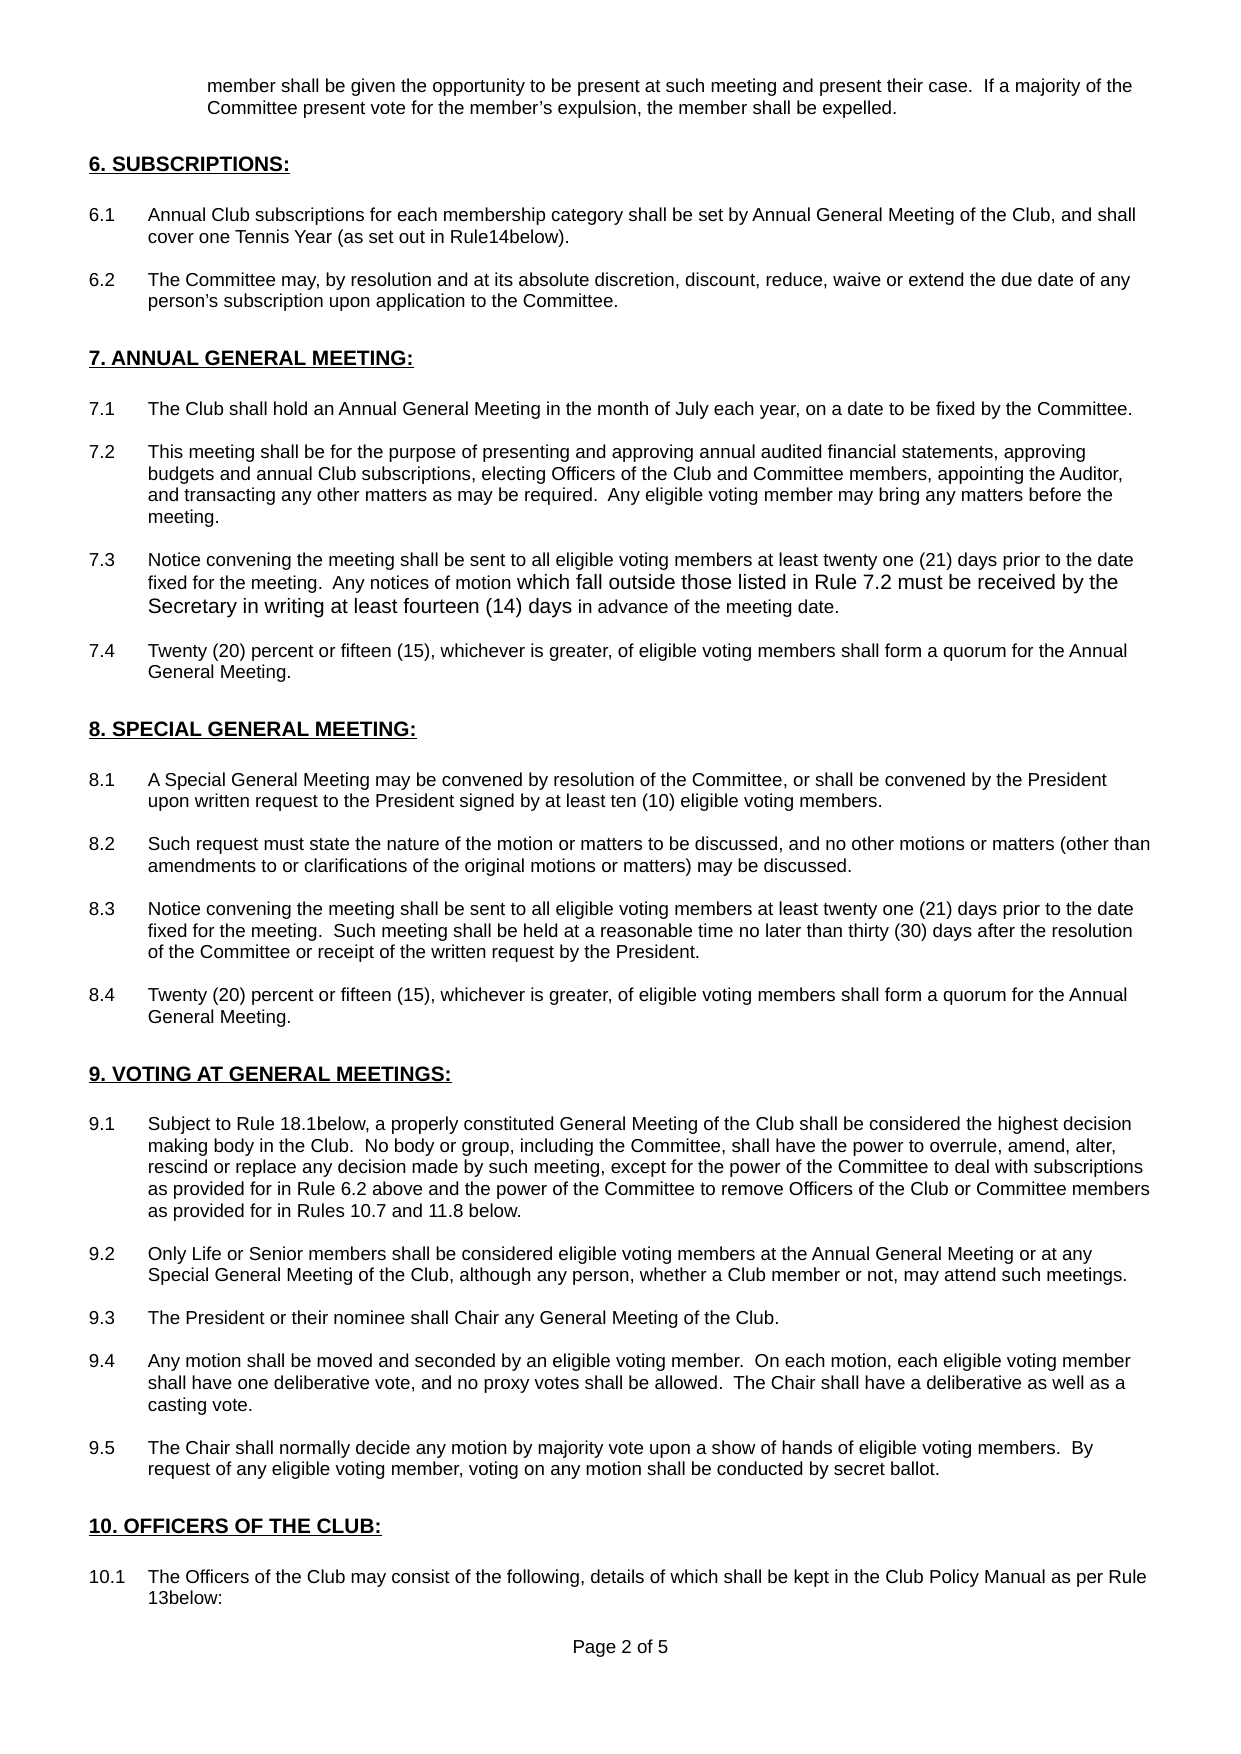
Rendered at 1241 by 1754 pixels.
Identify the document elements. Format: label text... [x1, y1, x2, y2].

list Twenty (20) percent or fifteen (15), whichever is greater, of eligible voting members shall form a quorum for the Annual General Meeting. [89, 639, 1152, 683]
list member shall be given the opportunity to be present at such meeting and present their case. If a majority of the Committee present vote for the member’s expulsion, the member shall be expelled. [148, 75, 1152, 118]
list The Chair shall normally decide any motion by majority vote upon a show of hands of eligible voting members. By request of any eligible voting member, voting on any motion shall be conducted by secret ballot. [89, 1437, 1152, 1480]
list The Committee may, by resolution and at its absolute discretion, discount, reduce, waive or extend the due date of any person’s subscription upon application to the Committee. [89, 269, 1152, 312]
list The Club shall hold an Annual General Meeting in the month of July each year, on a date to be fixed by the Committee. [89, 398, 1152, 419]
subtitle 6. SUBSCRIPTIONS: [89, 152, 1152, 176]
subtitle 7. ANNUAL GENERAL MEETING: [89, 346, 1152, 370]
subtitle 10. OFFICERS OF THE CLUB: [89, 1514, 1152, 1538]
list Only Life or Senior members shall be considered eligible voting members at the Annual General Meeting or at any Special General Meeting of the Club, although any person, whether a Club member or not, may attend such meetings. [89, 1242, 1152, 1286]
list Such request must state the nature of the motion or matters to be discussed, and no other motions or matters (other than amendments to or clarifications of the original motions or matters) may be discussed. [89, 833, 1152, 876]
list Subject to Rule 18.1below, a properly constituted General Meeting of the Club shall be considered the highest decision making body in the Club. No body or group, including the Committee, shall have the power to overrule, amend, alter, rescind or replace any decision made by such meeting, except for the power of the Committee to deal with subscriptions as provided for in Rule 6.2 above and the power of the Committee to remove Officers of the Club or Committee members as provided for in Rules 10.7 and 11.8 below. [89, 1113, 1152, 1221]
list The President or their nominee shall Chair any General Meeting of the Club. [89, 1307, 1152, 1329]
list The Officers of the Club may consist of the following, details of which shall be kept in the Club Policy Manual as per Rule 13below: [89, 1566, 1152, 1609]
list Any motion shall be moved and seconded by an eligible voting member. On each motion, each eligible voting member shall have one deliberative vote, and no proxy votes shall be allowed. The Chair shall have a deliberative as well as a casting vote. [89, 1350, 1152, 1415]
list This meeting shall be for the purpose of presenting and approving annual audited financial statements, approving budgets and annual Club subscriptions, electing Officers of the Club and Committee members, appointing the Auditor, and transacting any other matters as may be required. Any eligible voting member may bring any matters before the meeting. [89, 441, 1152, 527]
list A Special General Meeting may be convened by resolution of the Committee, or shall be convened by the President upon written request to the President signed by at least ten (10) eligible voting members. [89, 768, 1152, 812]
list Twenty (20) percent or fifteen (15), whichever is greater, of eligible voting members shall form a quorum for the Annual General Meeting. [89, 984, 1152, 1027]
subtitle 9. VOTING AT GENERAL MEETINGS: [89, 1061, 1152, 1085]
list Notice convening the meeting shall be sent to all eligible voting members at least twenty one (21) days prior to the date fixed for the meeting. Such meeting shall be held at a reasonable time no later than thirty (30) days after the resolution of the Committee or receipt of the written request by the President. [89, 898, 1152, 963]
list Notice convening the meeting shall be sent to all eligible voting members at least twenty one (21) days prior to the date fixed for the meeting. Any notices of motion which fall outside those listed in Rule 7.2 must be received by the Secretary in writing at least fourteen (14) days in advance of the meeting date. [89, 548, 1152, 618]
subtitle 8. SPECIAL GENERAL MEETING: [89, 717, 1152, 741]
list Annual Club subscriptions for each membership category shall be set by Annual General Meeting of the Club, and shall cover one Tennis Year (as set out in Rule14below). [89, 204, 1152, 247]
